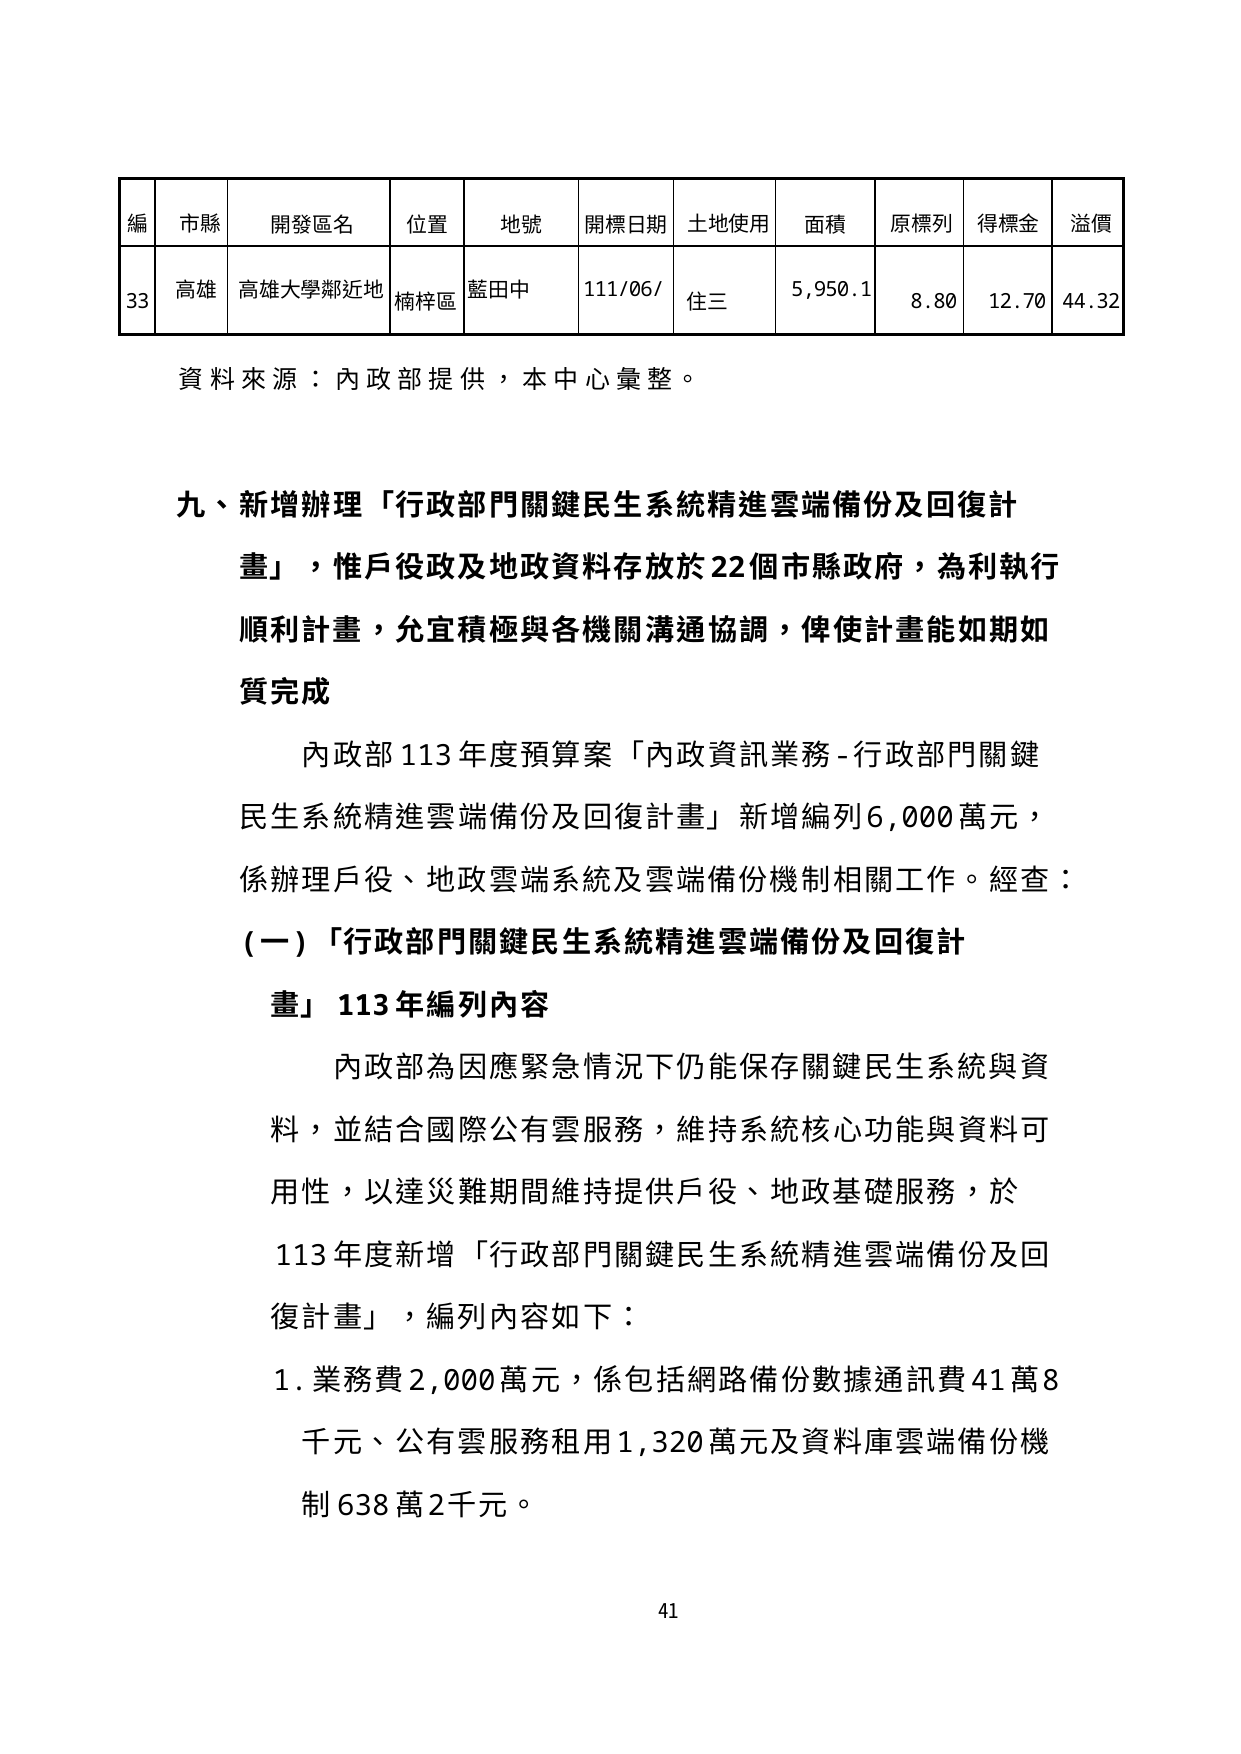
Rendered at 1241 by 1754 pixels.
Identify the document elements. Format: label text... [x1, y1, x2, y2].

text 1.業務費2,000萬元，係包括網路備份數據通訊費41萬8千元、公有雲服務租用1,320萬元及資料庫雲端備份機制638萬2千元。 [264, 1336, 1061, 1523]
table_header 地號 [465, 180, 578, 245]
table_cell 高雄市 [156, 247, 227, 332]
table_header 原標列 底價 [876, 180, 963, 245]
table_header 編號 [121, 180, 154, 245]
table_header 位置 [391, 180, 463, 245]
table_cell 住三 [674, 247, 775, 332]
text 資料來源：內政部提供，本中心彙整。 [116, 336, 1061, 398]
table_cell 高雄大學鄰近地區區段徵收 [228, 247, 389, 332]
table_header 溢價率 [1053, 180, 1122, 245]
table_header 市縣別 [156, 180, 227, 245]
table_header 得標金額 [964, 180, 1051, 245]
table_header 開標日期 [579, 180, 673, 245]
table_header 開發區名 [228, 180, 389, 245]
text 內政部113年度預算案「內政資訊業務-行政部門關鍵民生系統精進雲端備份及回復計畫」新增編列6,000萬元，係辦理戶役、地政雲端系統及雲端備份機制相關工作。經查： [234, 711, 1061, 898]
table_cell 楠梓區 [391, 247, 463, 332]
table_cell 33 [121, 247, 154, 332]
text 九、新增辦理「行政部門關鍵民生系統精進雲端備份及回復計畫」，惟戶役政及地政資料存放於22個市縣政府，為利執行順利計畫，允宜積極與各機關溝通協調，俾使計畫能如期如質完成 [176, 461, 1061, 711]
text (一)「行政部門關鍵民生系統精進雲端備份及回復計畫」113年編列內容 [234, 898, 1061, 1023]
table_cell 5,950.19 [776, 247, 874, 332]
table_cell 12.70 [964, 247, 1051, 332]
table_header 面積 [776, 180, 874, 245]
table_cell 藍田中361、362地號(2筆1標) [465, 247, 578, 332]
table_cell 8.80 [876, 247, 963, 332]
table_cell 111/06/15 [579, 247, 673, 332]
table_cell 44.32 [1053, 247, 1122, 332]
table_header 土地使用 分區 [674, 180, 775, 245]
text 內政部為因應緊急情況下仍能保存關鍵民生系統與資料，並結合國際公有雲服務，維持系統核心功能與資料可用性，以達災難期間維持提供戶役、地政基礎服務，於113年度新增「行政部門關鍵民生系統精進雲端備份及回復計畫」，編列內容如下： [264, 1023, 1061, 1336]
